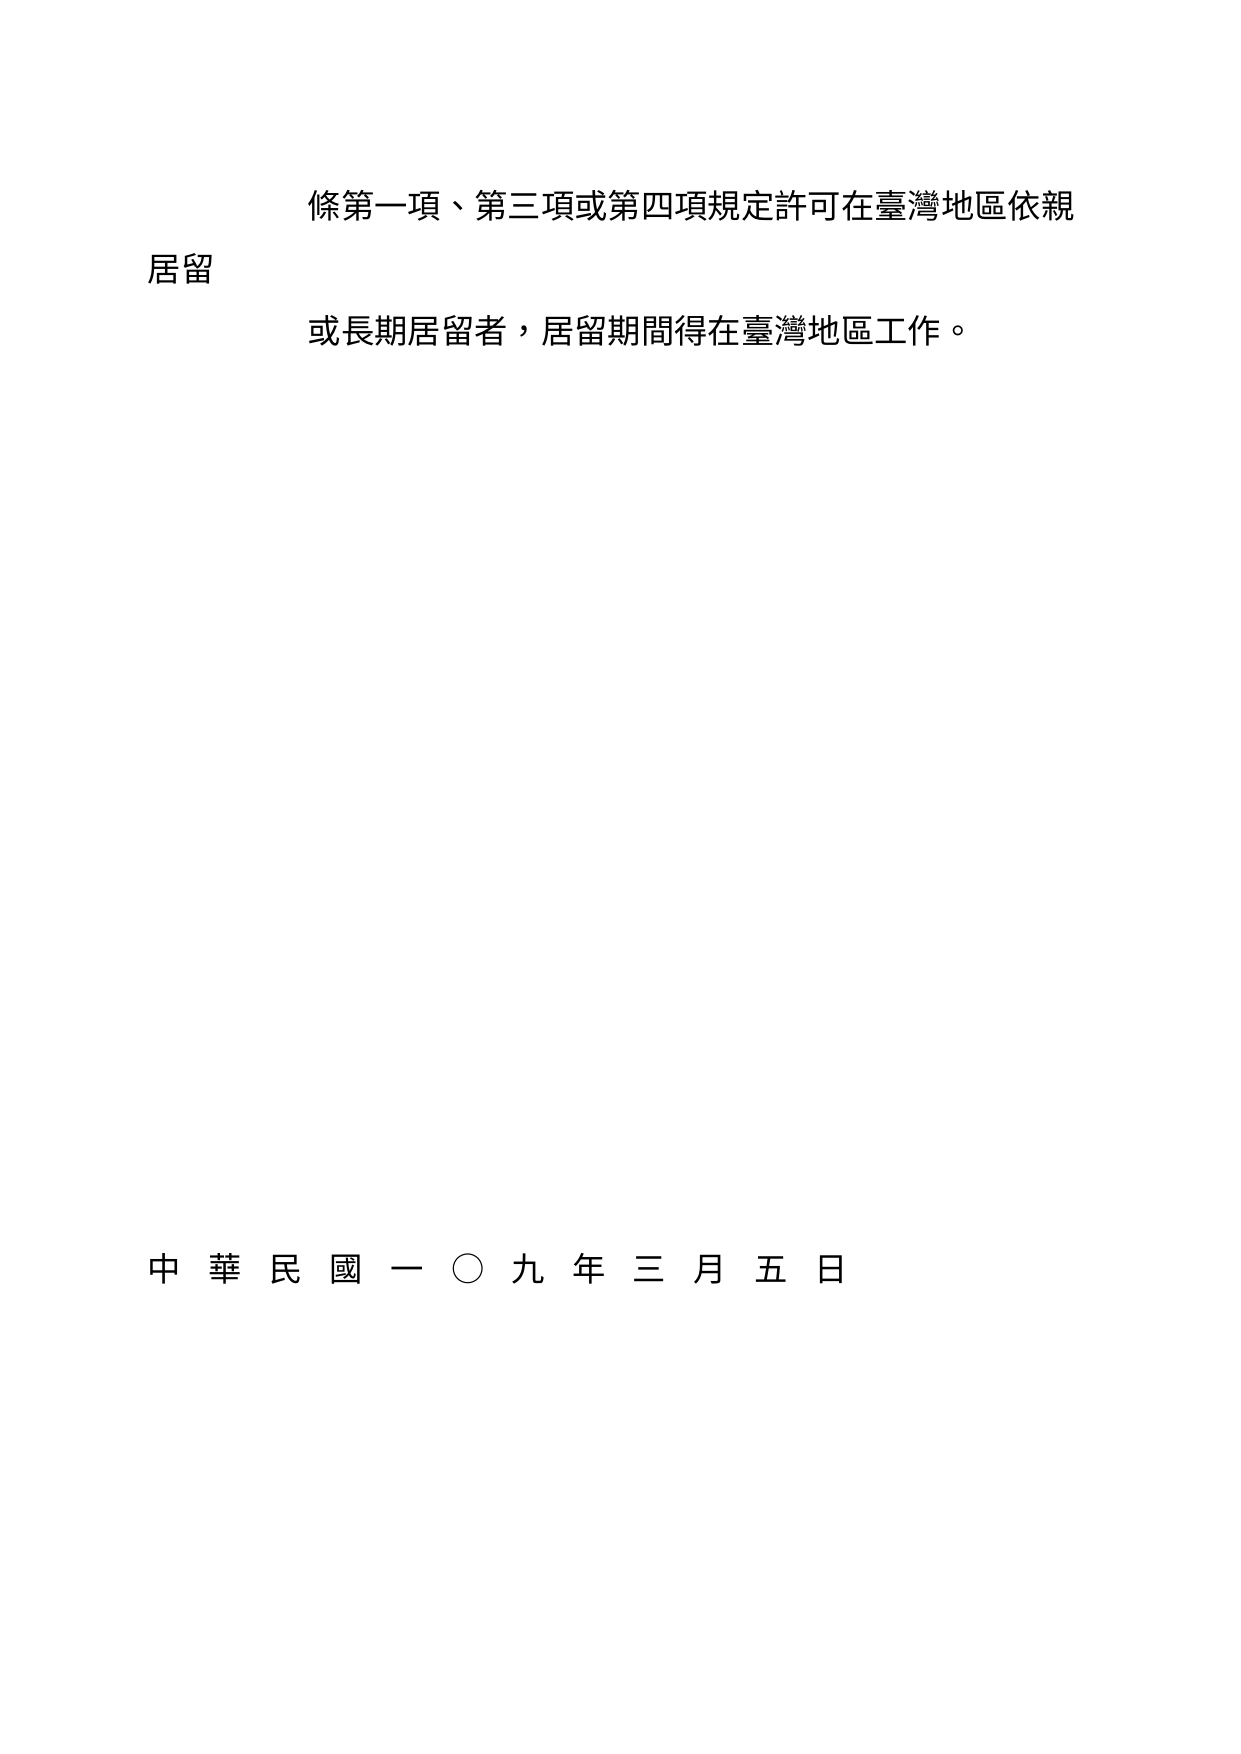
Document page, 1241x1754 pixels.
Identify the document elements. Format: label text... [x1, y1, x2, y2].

text 或長期居留者，居留期間得在臺灣地區工作。 [148, 287, 1098, 350]
text 條第一項、第三項或第四項規定許可在臺灣地區依親居留 [148, 162, 1098, 287]
text 中華民國一○九年三月五日 [148, 1225, 1098, 1287]
